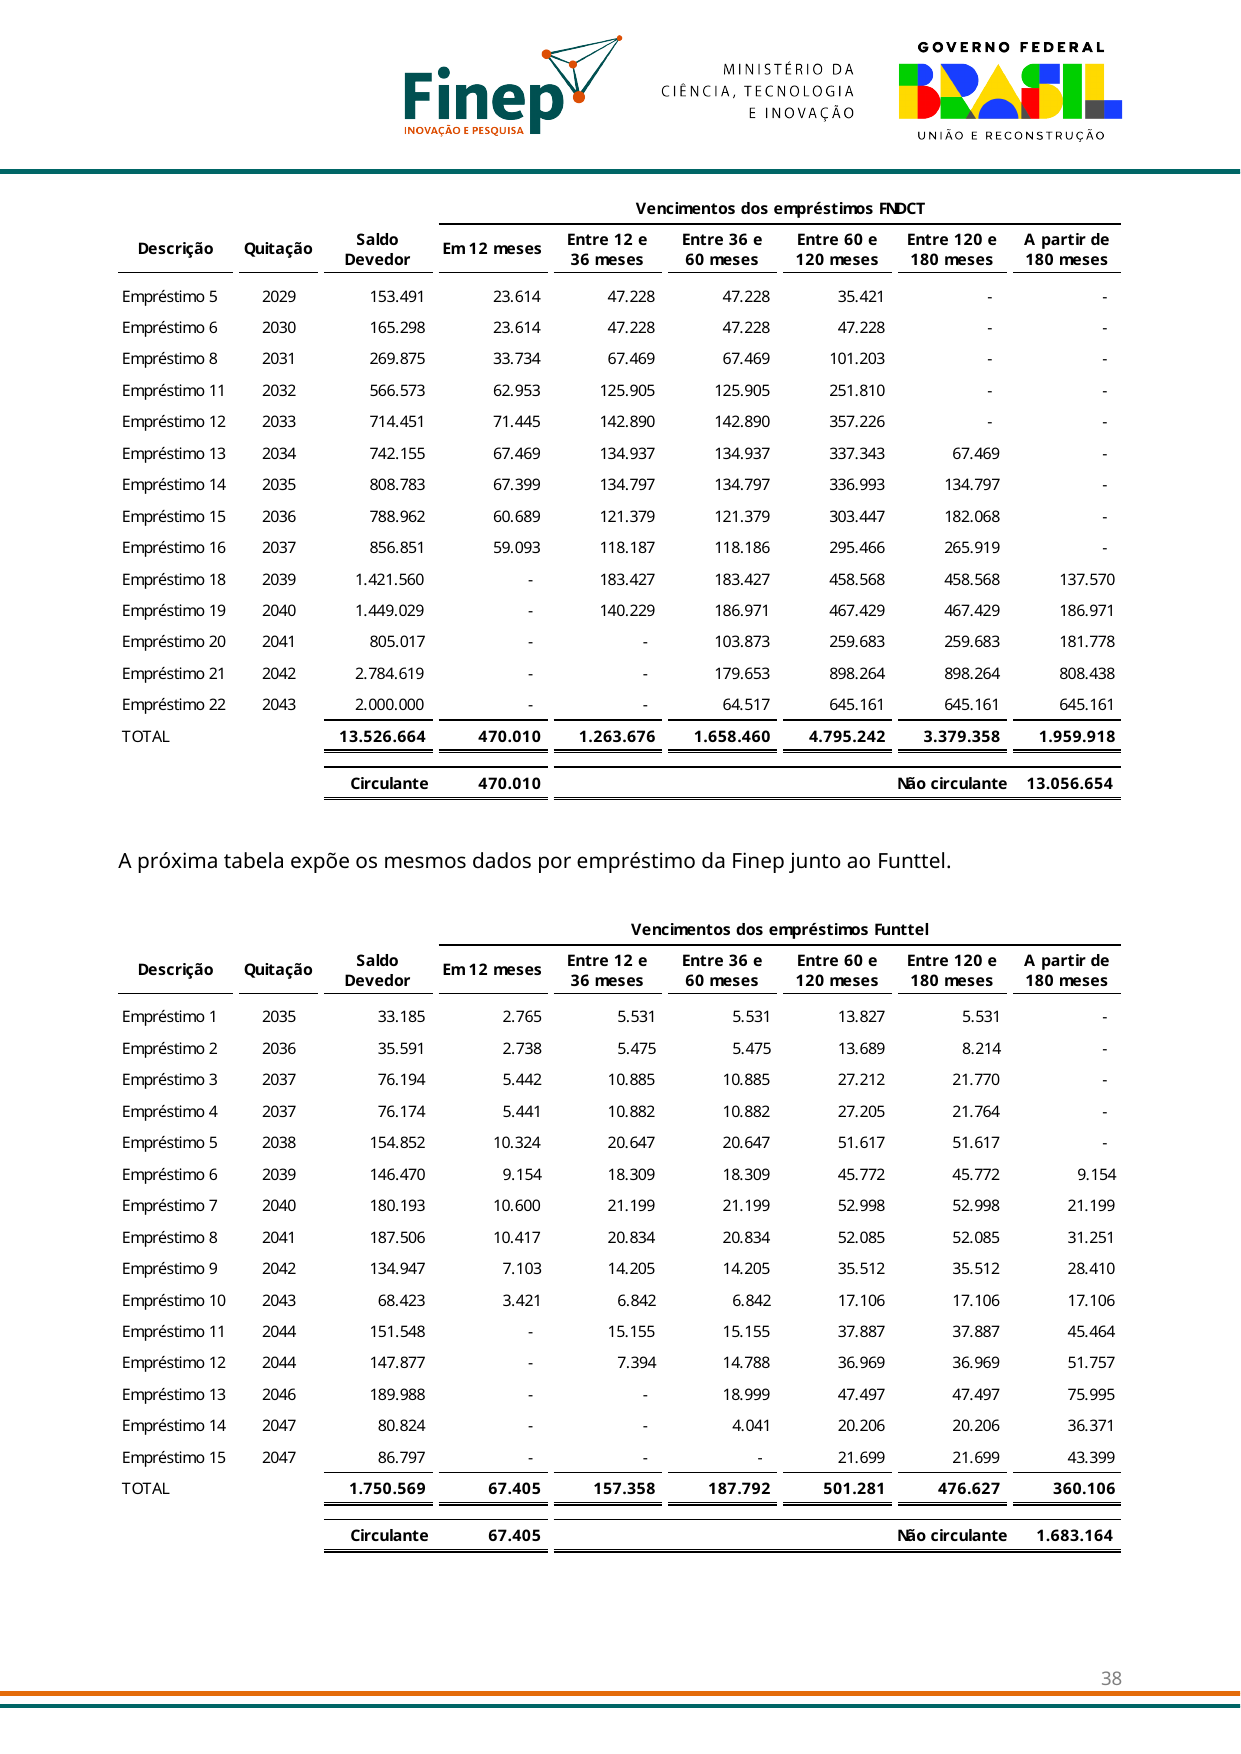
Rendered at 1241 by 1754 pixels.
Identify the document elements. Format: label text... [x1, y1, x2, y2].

picture [404, 35, 1123, 142]
text A próxima tabela expõe os mesmos dados por empréstimo da Finep junto ao Funttel. [118, 846, 1122, 875]
